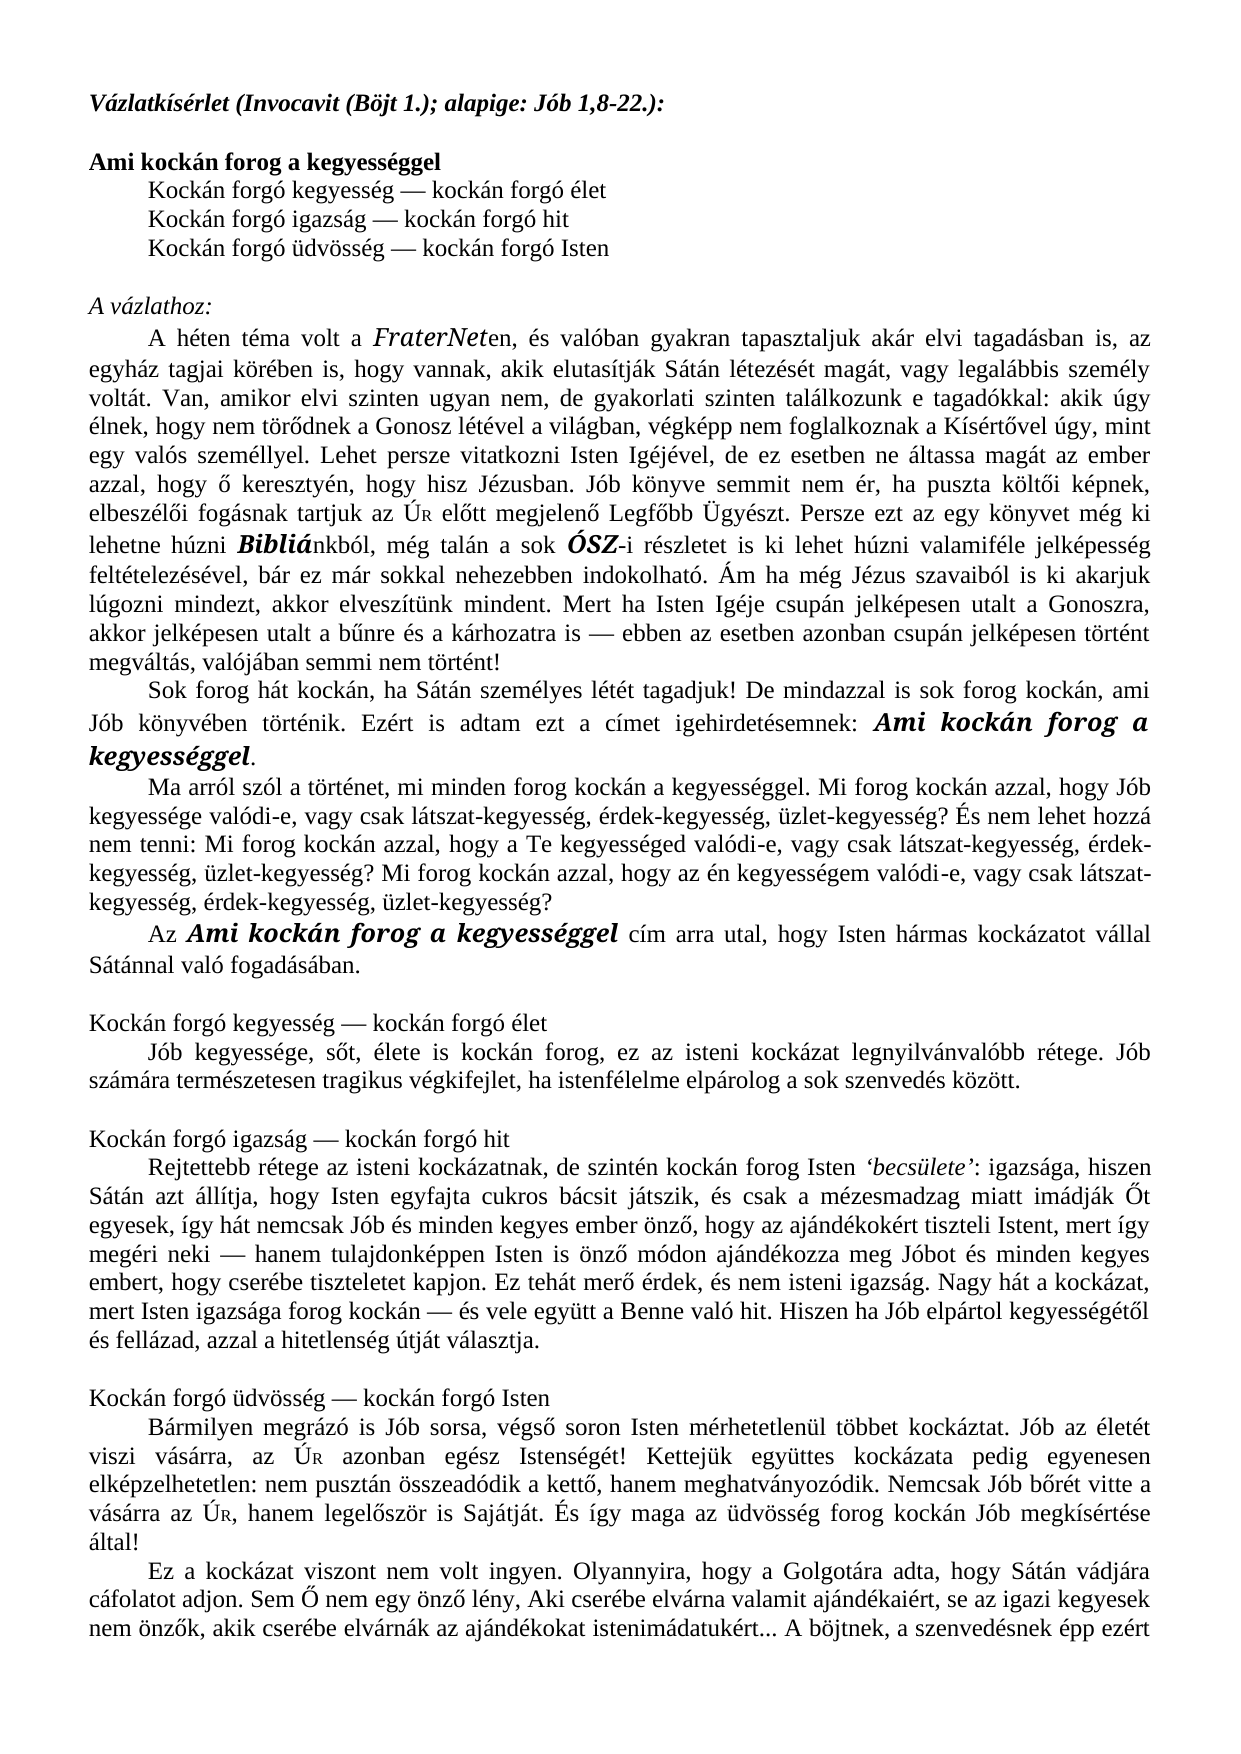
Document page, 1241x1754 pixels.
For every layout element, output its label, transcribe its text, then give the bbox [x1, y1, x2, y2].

text Kockán forgó üdvösség ― kockán forgó Isten [88, 1383, 1152, 1412]
text Sok forog hát kockán, ha Sátán személyes létét tagadjuk! De mindazzal is sok forog kockán, ami Jób könyvében történik. Ezért is adtam ezt a címet igehirdetésemnek: Ami kockán forog a kegyességgel. [88, 675, 1152, 772]
text Az Ami kockán forog a kegyességgel cím arra utal, hogy Isten hármas kockázatot vállal Sátánnal való fogadásában. [88, 916, 1152, 978]
text A vázlathoz: [88, 291, 1152, 320]
text Ez a kockázat viszont nem volt ingyen. Olyannyira, hogy a Golgotára adta, hogy Sátán vádjára cáfolatot adjon. Sem Ő nem egy önző lény, Aki cserébe elvárna valamit ajándékaiért, se az igazi kegyesek nem önzők, akik cserébe elvárnák az ajándékokat istenimádatukért... A böjtnek, a szenvedésnek épp ezért [88, 1556, 1152, 1642]
text Kockán forgó kegyesség ― kockán forgó élet [88, 1008, 1152, 1037]
text Kockán forgó üdvösség ― kockán forgó Isten [88, 233, 1152, 262]
text Ami kockán forog a kegyességgel [88, 147, 1152, 176]
text Vázlatkísérlet (Invocavit (Böjt 1.); alapige: Jób 1,8-22.): [88, 88, 1152, 117]
text Jób kegyessége, sőt, élete is kockán forog, ez az isteni kockázat legnyilvánvalóbb rétege. Jób számára természetesen tragikus végkifejlet, ha istenfélelme elpárolog a sok szenvedés között. [88, 1037, 1152, 1094]
text Bármilyen megrázó is Jób sorsa, végső soron Isten mérhetetlenül többet kockáztat. Jób az életét viszi vásárra, az Úr azonban egész Istenségét! Kettejük együttes kockázata pedig egyenesen elképzelhetetlen: nem pusztán összeadódik a kettő, hanem meghatványozódik. Nemcsak Jób bőrét vitte a vásárra az Úr, hanem legelőször is Sajátját. És így maga az üdvösség forog kockán Jób megkísértése által! [88, 1412, 1152, 1556]
text A héten téma volt a FraterNeten, és valóban gyakran tapasztaljuk akár elvi tagadásban is, az egyház tagjai körében is, hogy vannak, akik elutasítják Sátán létezését magát, vagy legalábbis személy voltát. Van, amikor elvi szinten ugyan nem, de gyakorlati szinten találkozunk e tagadókkal: akik úgy élnek, hogy nem törődnek a Gonosz létével a világban, végképp nem foglalkoznak a Kísértővel úgy, mint egy valós személlyel. Lehet persze vitatkozni Isten Igéjével, de ez esetben ne áltassa magát az ember azzal, hogy ő keresztyén, hogy hisz Jézusban. Jób könyve semmit nem ér, ha puszta költői képnek, elbeszélői fogásnak tartjuk az Úr előtt megjelenő Legfőbb Ügyészt. Persze ezt az egy könyvet még ki lehetne húzni Bibliánkból, még talán a sok ÓSZ‑i részletet is ki lehet húzni valamiféle jelképesség feltételezésével, bár ez már sokkal nehezebben indokolható. Ám ha még Jézus szavaiból is ki akarjuk lúgozni mindezt, akkor elveszítünk mindent. Mert ha Isten Igéje csupán jelképesen utalt a Gonoszra, akkor jelképesen utalt a bűnre és a kárhozatra is ― ebben az esetben azonban csupán jelképesen történt megváltás, valójában semmi nem történt! [88, 320, 1152, 675]
text Kockán forgó igazság ― kockán forgó hit [88, 1124, 1152, 1152]
text Rejtettebb rétege az isteni kockázatnak, de szintén kockán forog Isten ‘becsülete’: igazsága, hiszen Sátán azt állítja, hogy Isten egyfajta cukros bácsit játszik, és csak a mézesmadzag miatt imádják Őt egyesek, így hát nemcsak Jób és minden kegyes ember önző, hogy az ajándékokért tiszteli Istent, mert így megéri neki ― hanem tulajdonképpen Isten is önző módon ajándékozza meg Jóbot és minden kegyes embert, hogy cserébe tiszteletet kapjon. Ez tehát merő érdek, és nem isteni igazság. Nagy hát a kockázat, mert Isten igazsága forog kockán ― és vele együtt a Benne való hit. Hiszen ha Jób elpártol kegyességétől és fellázad, azzal a hitetlenség útját választja. [88, 1152, 1152, 1354]
text Ma arról szól a történet, mi minden forog kockán a kegyességgel. Mi forog kockán azzal, hogy Jób kegyessége valódi‑e, vagy csak látszat-kegyesség, érdek-kegyesség, üzlet-kegyesség? És nem lehet hozzá nem tenni: Mi forog kockán azzal, hogy a Te kegyességed valódi‑e, vagy csak látszat-kegyesség, érdek-kegyesség, üzlet-kegyesség? Mi forog kockán azzal, hogy az én kegyességem valódi‑e, vagy csak látszat-kegyesség, érdek-kegyesség, üzlet-kegyesség? [88, 772, 1152, 916]
text Kockán forgó kegyesség ― kockán forgó élet [88, 176, 1152, 204]
text Kockán forgó igazság ― kockán forgó hit [88, 204, 1152, 233]
